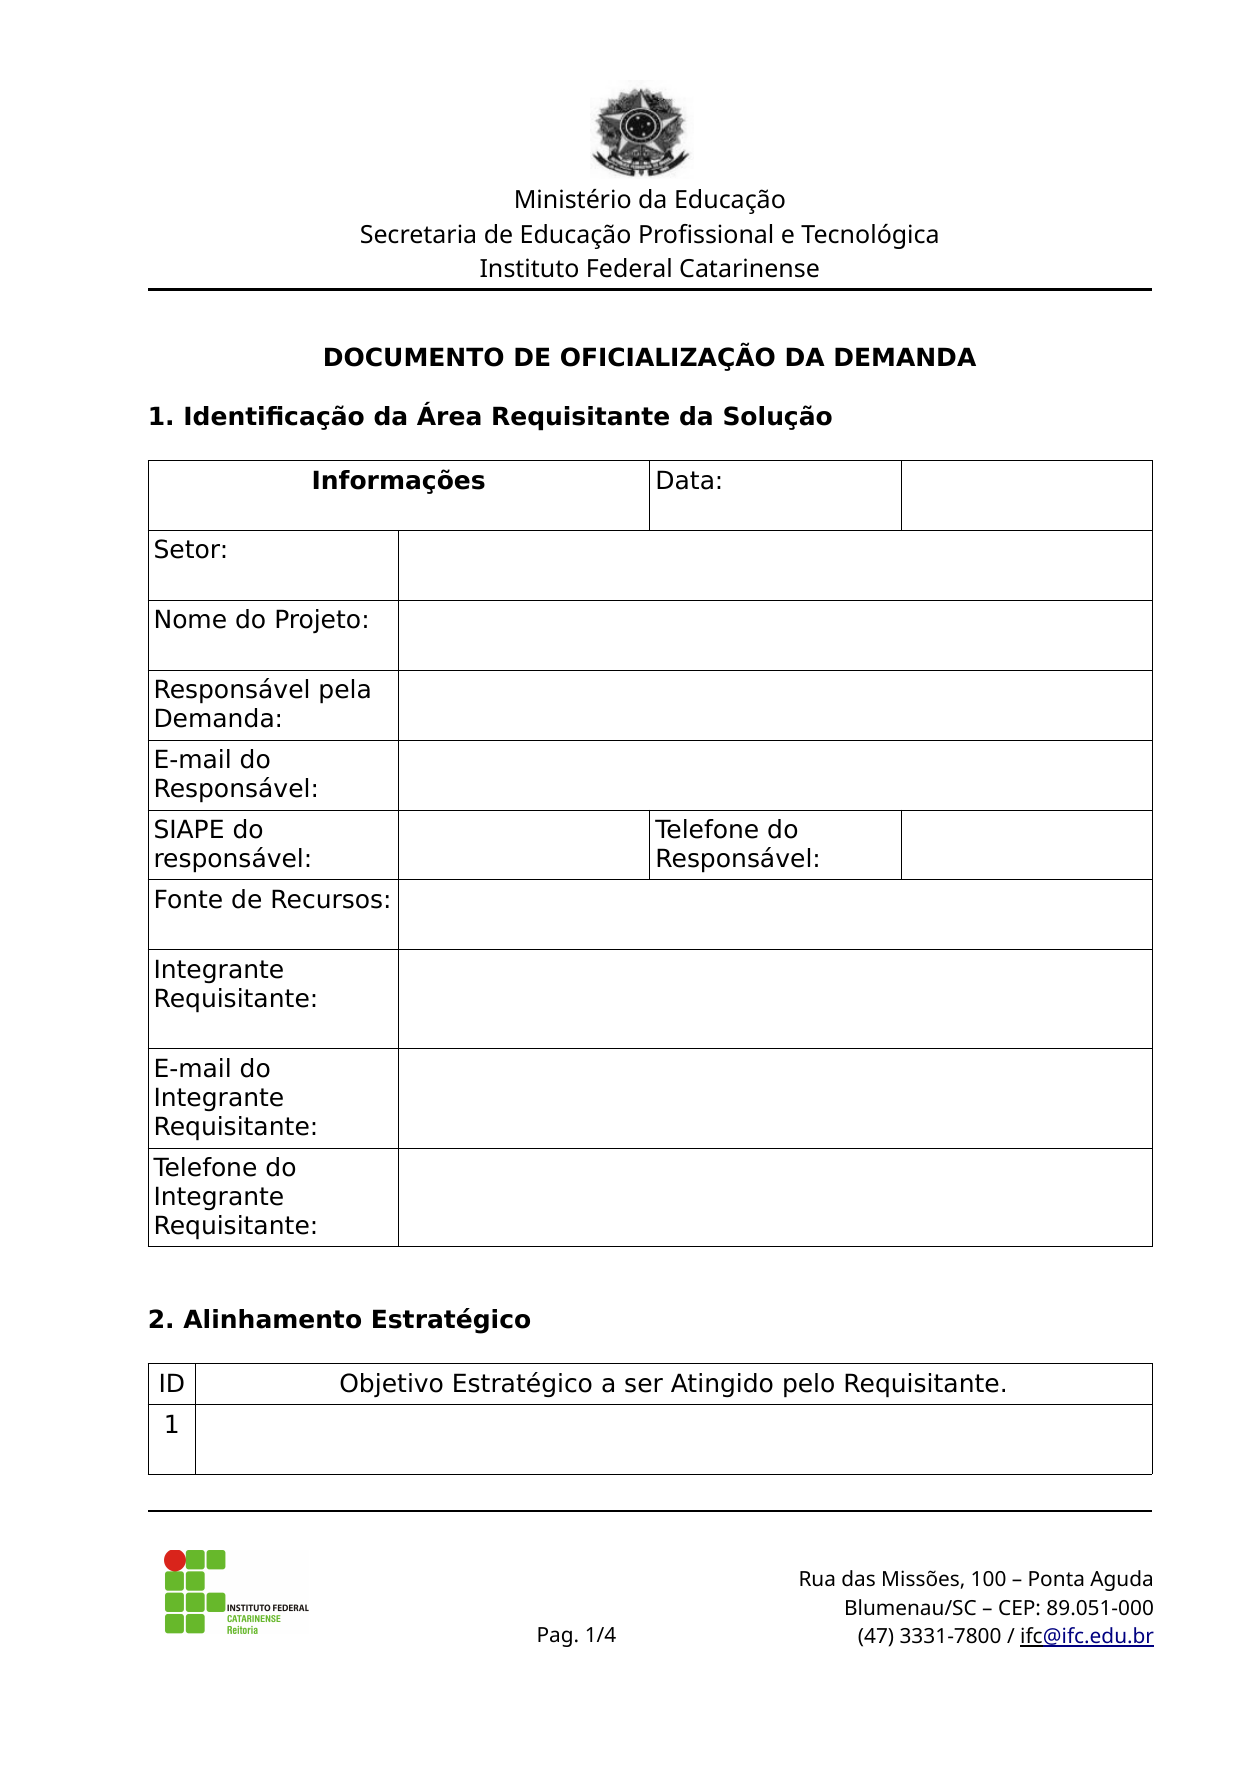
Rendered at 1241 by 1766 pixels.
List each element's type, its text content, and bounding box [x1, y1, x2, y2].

table_cell 1 [149, 1405, 195, 1474]
table_cell [399, 1149, 1152, 1246]
table_header Informações [149, 461, 649, 530]
table_header Objetivo Estratégico a ser Atingido pelo Requisitante. [196, 1364, 1152, 1404]
table_cell [399, 950, 1152, 1048]
text 1. Identificação da Área Requisitante da Solução [148, 402, 1152, 431]
text 2. Alinhamento Estratégico [148, 1305, 1152, 1334]
table_cell [399, 1049, 1152, 1147]
text DOCUMENTO DE OFICIALIZAÇÃO DA DEMANDA [148, 343, 1152, 372]
picture [164, 1550, 309, 1634]
table_cell Telefone do Responsável: [650, 811, 901, 879]
table_cell E-mail do Integrante Requisitante: [149, 1049, 398, 1147]
table_cell [196, 1405, 1152, 1474]
table_cell [399, 671, 1152, 739]
table_cell Responsável pela Demanda: [149, 671, 398, 739]
table_cell [399, 531, 1152, 600]
table_cell Setor: [149, 531, 398, 600]
table_cell [902, 811, 1152, 879]
table_cell Fonte de Recursos: [149, 880, 398, 949]
table_cell SIAPE do responsável: [149, 811, 398, 879]
table_cell Integrante Requisitante: [149, 950, 398, 1048]
table_header Data: [650, 461, 901, 530]
table_cell [399, 741, 1152, 809]
table_cell [399, 880, 1152, 949]
table_cell [399, 811, 649, 879]
table_header ID [149, 1364, 195, 1404]
table_cell E-mail do Responsável: [149, 741, 398, 809]
table_cell [399, 601, 1152, 670]
table_cell Nome do Projeto: [149, 601, 398, 670]
table_cell Telefone do Integrante Requisitante: [149, 1149, 398, 1246]
table_header [902, 461, 1152, 530]
